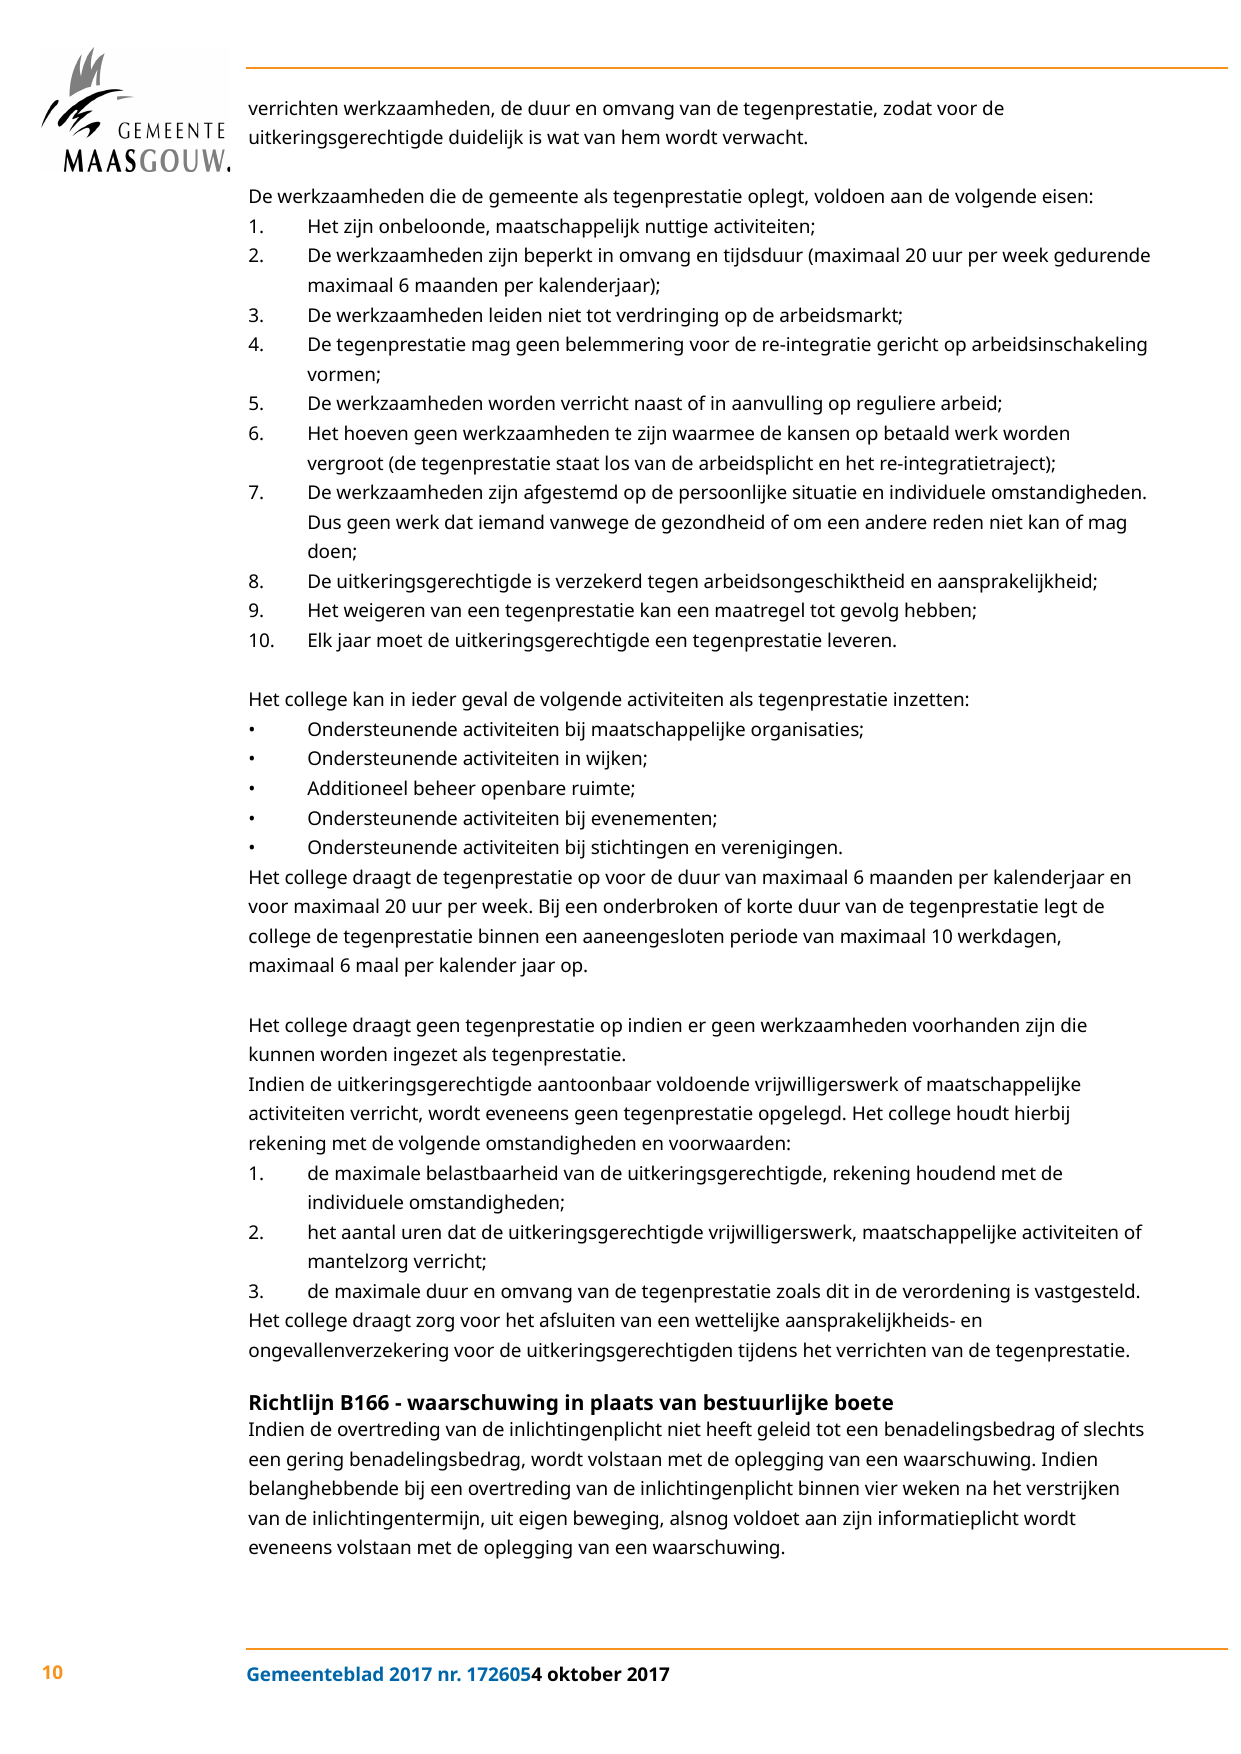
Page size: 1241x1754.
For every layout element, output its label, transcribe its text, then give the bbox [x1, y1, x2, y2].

list Ondersteunende activiteiten in wijken; [248, 746, 1152, 771]
list Het hoeven geen werkzaamheden te zijn waarmee de kansen op betaald werk worden vergroot (de tegenprestatie staat los van de arbeidsplicht en het re-integratietraject); [248, 420, 1152, 476]
list De uitkeringsgerechtigde is verzekerd tegen arbeidsongeschiktheid en aansprakelijkheid; [248, 568, 1152, 594]
text Het college draagt zorg voor het afsluiten van een wettelijke aansprakelijkheids- en ongevallenverzekering voor de uitkeringsgerechtigden tijdens het verrichten van de tegenprestatie. [248, 1308, 1152, 1363]
list Ondersteunende activiteiten bij evenementen; [248, 805, 1152, 831]
list Ondersteunende activiteiten bij maatschappelijke organisaties; [248, 716, 1152, 742]
text Indien de overtreding van de inlichtingenplicht niet heeft geleid tot een benadelingsbedrag of slechts een gering benadelingsbedrag, wordt volstaan met de oplegging van een waarschuwing. Indien belanghebbende bij een overtreding van de inlichtingenplicht binnen vier weken na het verstrijken van de inlichtingentermijn, uit eigen beweging, alsnog voldoet aan zijn informatieplicht wordt eveneens volstaan met de oplegging van een waarschuwing. [248, 1416, 1152, 1560]
list De werkzaamheden worden verricht naast of in aanvulling op reguliere arbeid; [248, 391, 1152, 416]
text Het college kan in ieder geval de volgende activiteiten als tegenprestatie inzetten: [248, 686, 1152, 712]
text verrichten werkzaamheden, de duur en omvang van de tegenprestatie, zodat voor de uitkeringsgerechtigde duidelijk is wat van hem wordt verwacht. [248, 95, 1152, 150]
list Additioneel beheer openbare ruimte; [248, 775, 1152, 801]
list Ondersteunende activiteiten bij stichtingen en verenigingen. [248, 834, 1152, 860]
list Elk jaar moet de uitkeringsgerechtigde een tegenprestatie leveren. [248, 627, 1152, 653]
list de maximale duur en omvang van de tegenprestatie zoals dit in de verordening is vastgesteld. [248, 1278, 1152, 1304]
text Indien de uitkeringsgerechtigde aantoonbaar voldoende vrijwilligerswerk of maatschappelijke activiteiten verricht, wordt eveneens geen tegenprestatie opgelegd. Het college houdt hierbij rekening met de volgende omstandigheden en voorwaarden: [248, 1071, 1152, 1156]
picture [41, 47, 231, 172]
list Het zijn onbeloonde, maatschappelijk nuttige activiteiten; [248, 213, 1152, 239]
list De werkzaamheden zijn beperkt in omvang en tijdsduur (maximaal 20 uur per week gedurende maximaal 6 maanden per kalenderjaar); [248, 243, 1152, 298]
text Richtlijn B166 - waarschuwing in plaats van bestuurlijke boete [248, 1388, 1152, 1416]
text Het college draagt geen tegenprestatie op indien er geen werkzaamheden voorhanden zijn die kunnen worden ingezet als tegenprestatie. [248, 1012, 1152, 1067]
text Het college draagt de tegenprestatie op voor de duur van maximaal 6 maanden per kalenderjaar en voor maximaal 20 uur per week. Bij een onderbroken of korte duur van de tegenprestatie legt de college de tegenprestatie binnen een aaneengesloten periode van maximaal 10 werkdagen, maximaal 6 maal per kalender jaar op. [248, 864, 1152, 978]
list de maximale belastbaarheid van de uitkeringsgerechtigde, rekening houdend met de individuele omstandigheden; [248, 1160, 1152, 1215]
list De werkzaamheden zijn afgestemd op de persoonlijke situatie en individuele omstandigheden. Dus geen werk dat iemand vanwege de gezondheid of om een andere reden niet kan of mag doen; [248, 479, 1152, 564]
list De werkzaamheden leiden niet tot verdringing op de arbeidsmarkt; [248, 302, 1152, 328]
list De tegenprestatie mag geen belemmering voor de re-integratie gericht op arbeidsinschakeling vormen; [248, 331, 1152, 387]
list het aantal uren dat de uitkeringsgerechtigde vrijwilligerswerk, maatschappelijke activiteiten of mantelzorg verricht; [248, 1219, 1152, 1274]
text De werkzaamheden die de gemeente als tegenprestatie oplegt, voldoen aan de volgende eisen: [248, 183, 1152, 209]
list Het weigeren van een tegenprestatie kan een maatregel tot gevolg hebben; [248, 598, 1152, 623]
